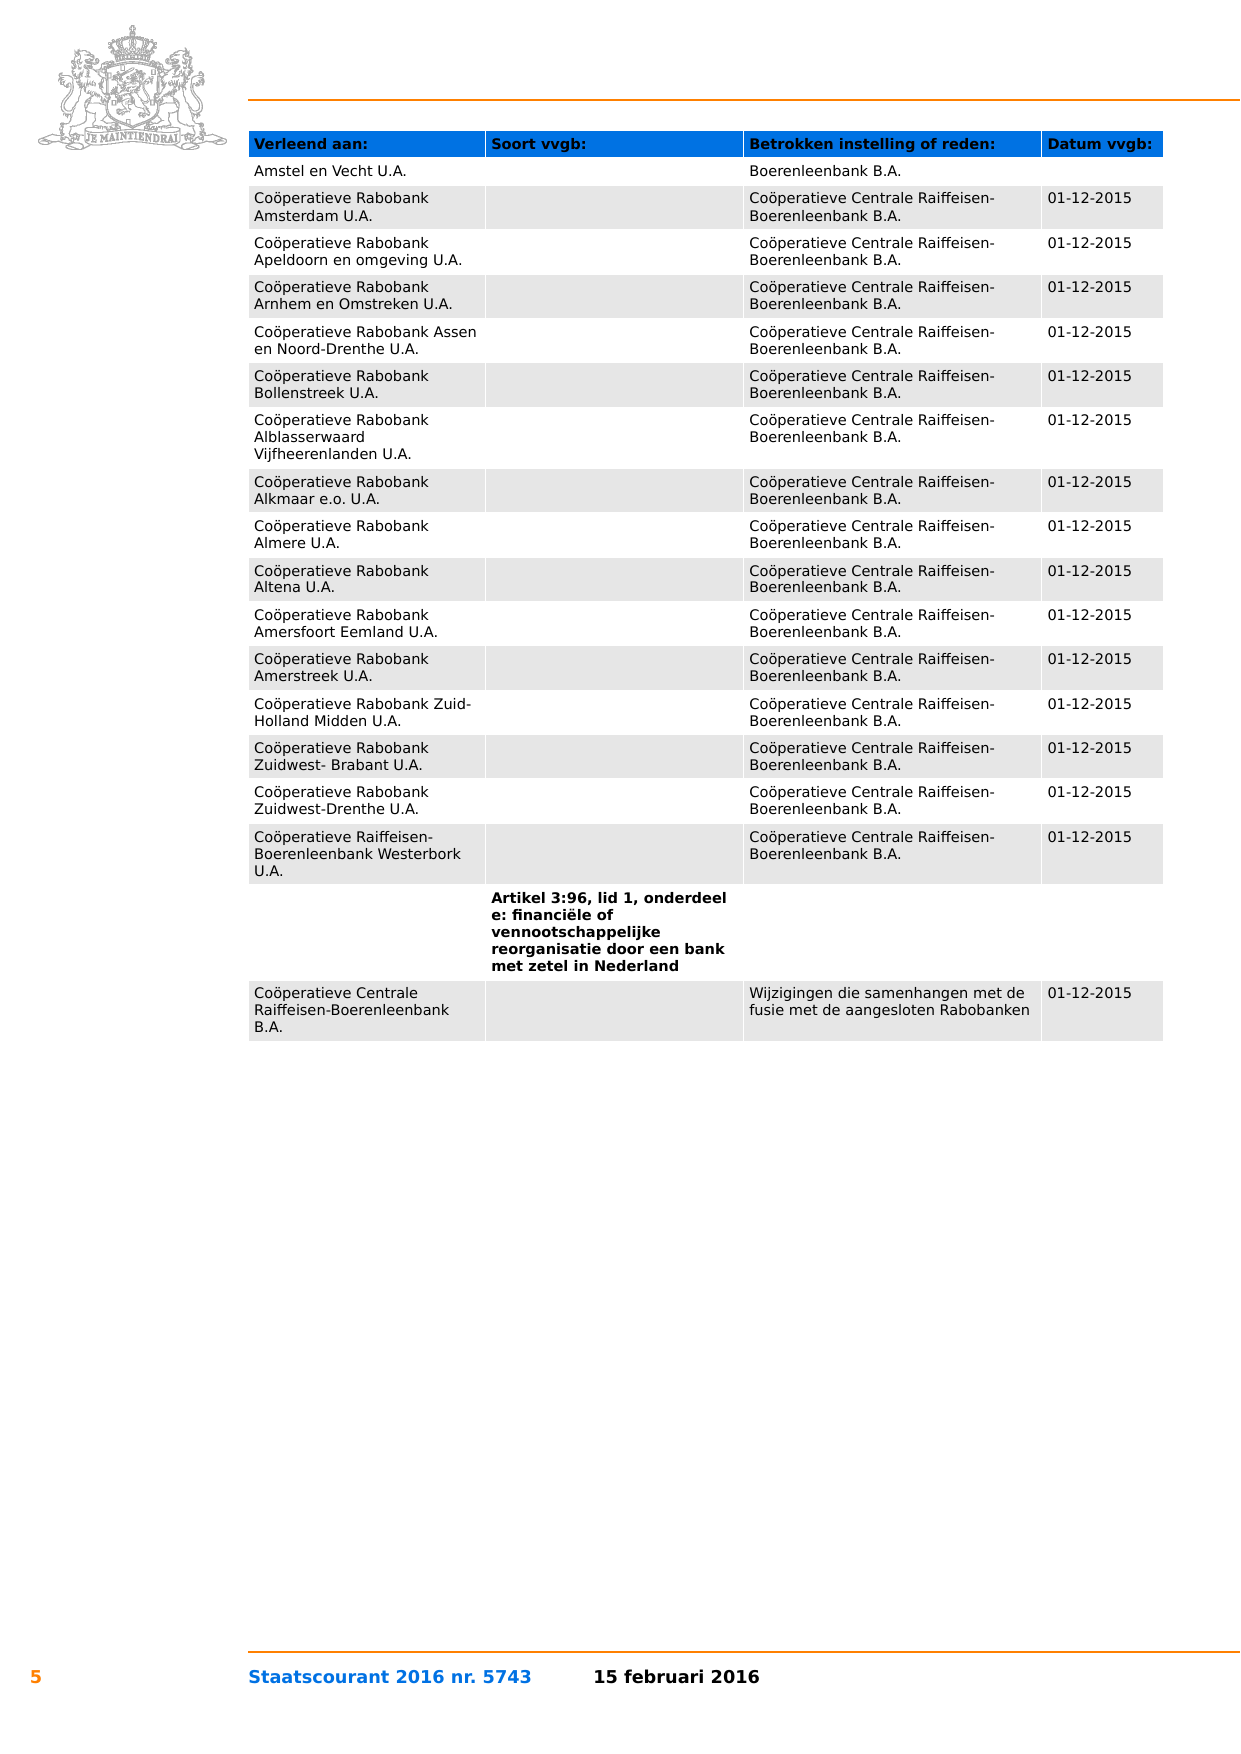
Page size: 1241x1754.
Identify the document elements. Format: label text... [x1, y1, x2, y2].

table_cell Artikel 3:96, lid 1, onderdeel e: financiële of vennootschappelijke reorganisatie door een bank met zetel in Nederland [486, 885, 743, 979]
table_cell [249, 885, 485, 979]
table_cell 01-12-2015 [1042, 275, 1163, 318]
table_cell 01-12-2015 [1042, 646, 1163, 690]
table_cell [1042, 885, 1163, 979]
table_cell [744, 885, 1041, 979]
table_cell Coöperatieve Centrale Raiffeisen-Boerenleenbank B.A. [744, 691, 1041, 734]
table_cell Coöperatieve Rabobank Arnhem en Omstreken U.A. [249, 275, 485, 318]
table_cell 01-12-2015 [1042, 408, 1163, 468]
table_cell 01-12-2015 [1042, 558, 1163, 601]
table_cell Coöperatieve Rabobank Alkmaar e.o. U.A. [249, 469, 485, 512]
table_cell Coöperatieve Centrale Raiffeisen-Boerenleenbank B.A. [744, 363, 1041, 407]
table_cell Coöperatieve Centrale Raiffeisen-Boerenleenbank B.A. [744, 646, 1041, 690]
table_cell [486, 691, 743, 734]
table_cell Coöperatieve Centrale Raiffeisen-Boerenleenbank B.A. [744, 780, 1041, 823]
table_cell 01-12-2015 [1042, 691, 1163, 734]
table_cell Amstel en Vecht U.A. [249, 158, 485, 185]
table_cell Coöperatieve Rabobank Amsterdam U.A. [249, 186, 485, 229]
table_cell Coöperatieve Centrale Raiffeisen-Boerenleenbank B.A. [744, 602, 1041, 645]
table_cell [486, 230, 743, 273]
table_cell [486, 408, 743, 468]
table_header Soort vvgb: [486, 131, 743, 157]
table_cell [486, 602, 743, 645]
table_cell Coöperatieve Rabobank Amerstreek U.A. [249, 646, 485, 690]
table_cell Coöperatieve Centrale Raiffeisen-Boerenleenbank B.A. [249, 981, 485, 1041]
table_cell 01-12-2015 [1042, 186, 1163, 229]
table_cell Coöperatieve Rabobank Amersfoort Eemland U.A. [249, 602, 485, 645]
table_cell Boerenleenbank B.A. [744, 158, 1041, 185]
table_cell 01-12-2015 [1042, 735, 1163, 778]
table_cell [486, 469, 743, 512]
table_cell Coöperatieve Centrale Raiffeisen-Boerenleenbank B.A. [744, 408, 1041, 468]
table_cell Coöperatieve Centrale Raiffeisen-Boerenleenbank B.A. [744, 186, 1041, 229]
table_cell [486, 158, 743, 185]
table_cell [486, 735, 743, 778]
table_cell Coöperatieve Centrale Raiffeisen-Boerenleenbank B.A. [744, 469, 1041, 512]
table_cell [486, 363, 743, 407]
table_cell Coöperatieve Centrale Raiffeisen-Boerenleenbank B.A. [744, 319, 1041, 362]
table_cell [1042, 158, 1163, 185]
table_cell [486, 319, 743, 362]
table_cell Coöperatieve Rabobank Bollenstreek U.A. [249, 363, 485, 407]
table_cell 01-12-2015 [1042, 602, 1163, 645]
table_cell 01-12-2015 [1042, 780, 1163, 823]
table_cell Coöperatieve Centrale Raiffeisen-Boerenleenbank B.A. [744, 558, 1041, 601]
table_cell Coöperatieve Rabobank Altena U.A. [249, 558, 485, 601]
table_cell [486, 780, 743, 823]
table_cell Coöperatieve Rabobank Assen en Noord-Drenthe U.A. [249, 319, 485, 362]
table_cell Coöperatieve Centrale Raiffeisen-Boerenleenbank B.A. [744, 513, 1041, 557]
table_cell 01-12-2015 [1042, 981, 1163, 1041]
table_cell Wijzigingen die samenhangen met de fusie met de aangesloten Rabobanken [744, 981, 1041, 1041]
table_cell [486, 186, 743, 229]
table_cell 01-12-2015 [1042, 469, 1163, 512]
table_cell [486, 981, 743, 1041]
table_cell 01-12-2015 [1042, 513, 1163, 557]
table_cell [486, 513, 743, 557]
table_cell Coöperatieve Centrale Raiffeisen-Boerenleenbank B.A. [744, 824, 1041, 884]
table_header Datum vvgb: [1042, 131, 1163, 157]
table_cell Coöperatieve Rabobank Zuidwest-Drenthe U.A. [249, 780, 485, 823]
table_cell [486, 275, 743, 318]
table_cell Coöperatieve Rabobank Zuid-Holland Midden U.A. [249, 691, 485, 734]
table_cell [486, 824, 743, 884]
table_cell Coöperatieve Rabobank Zuidwest- Brabant U.A. [249, 735, 485, 778]
table_cell Coöperatieve Rabobank Apeldoorn en omgeving U.A. [249, 230, 485, 273]
table_cell [486, 646, 743, 690]
table_cell Coöperatieve Raiffeisen-Boerenleenbank Westerbork U.A. [249, 824, 485, 884]
table_cell Coöperatieve Centrale Raiffeisen-Boerenleenbank B.A. [744, 230, 1041, 273]
table_cell [486, 558, 743, 601]
table_cell 01-12-2015 [1042, 824, 1163, 884]
table_header Verleend aan: [249, 131, 485, 157]
table_header Betrokken instelling of reden: [744, 131, 1041, 157]
picture [38, 25, 227, 150]
table_cell 01-12-2015 [1042, 230, 1163, 273]
table_cell Coöperatieve Centrale Raiffeisen-Boerenleenbank B.A. [744, 275, 1041, 318]
table_cell 01-12-2015 [1042, 319, 1163, 362]
table_cell Coöperatieve Rabobank Alblasserwaard Vijfheerenlanden U.A. [249, 408, 485, 468]
table_cell 01-12-2015 [1042, 363, 1163, 407]
table_cell Coöperatieve Rabobank Almere U.A. [249, 513, 485, 557]
table_cell Coöperatieve Centrale Raiffeisen-Boerenleenbank B.A. [744, 735, 1041, 778]
